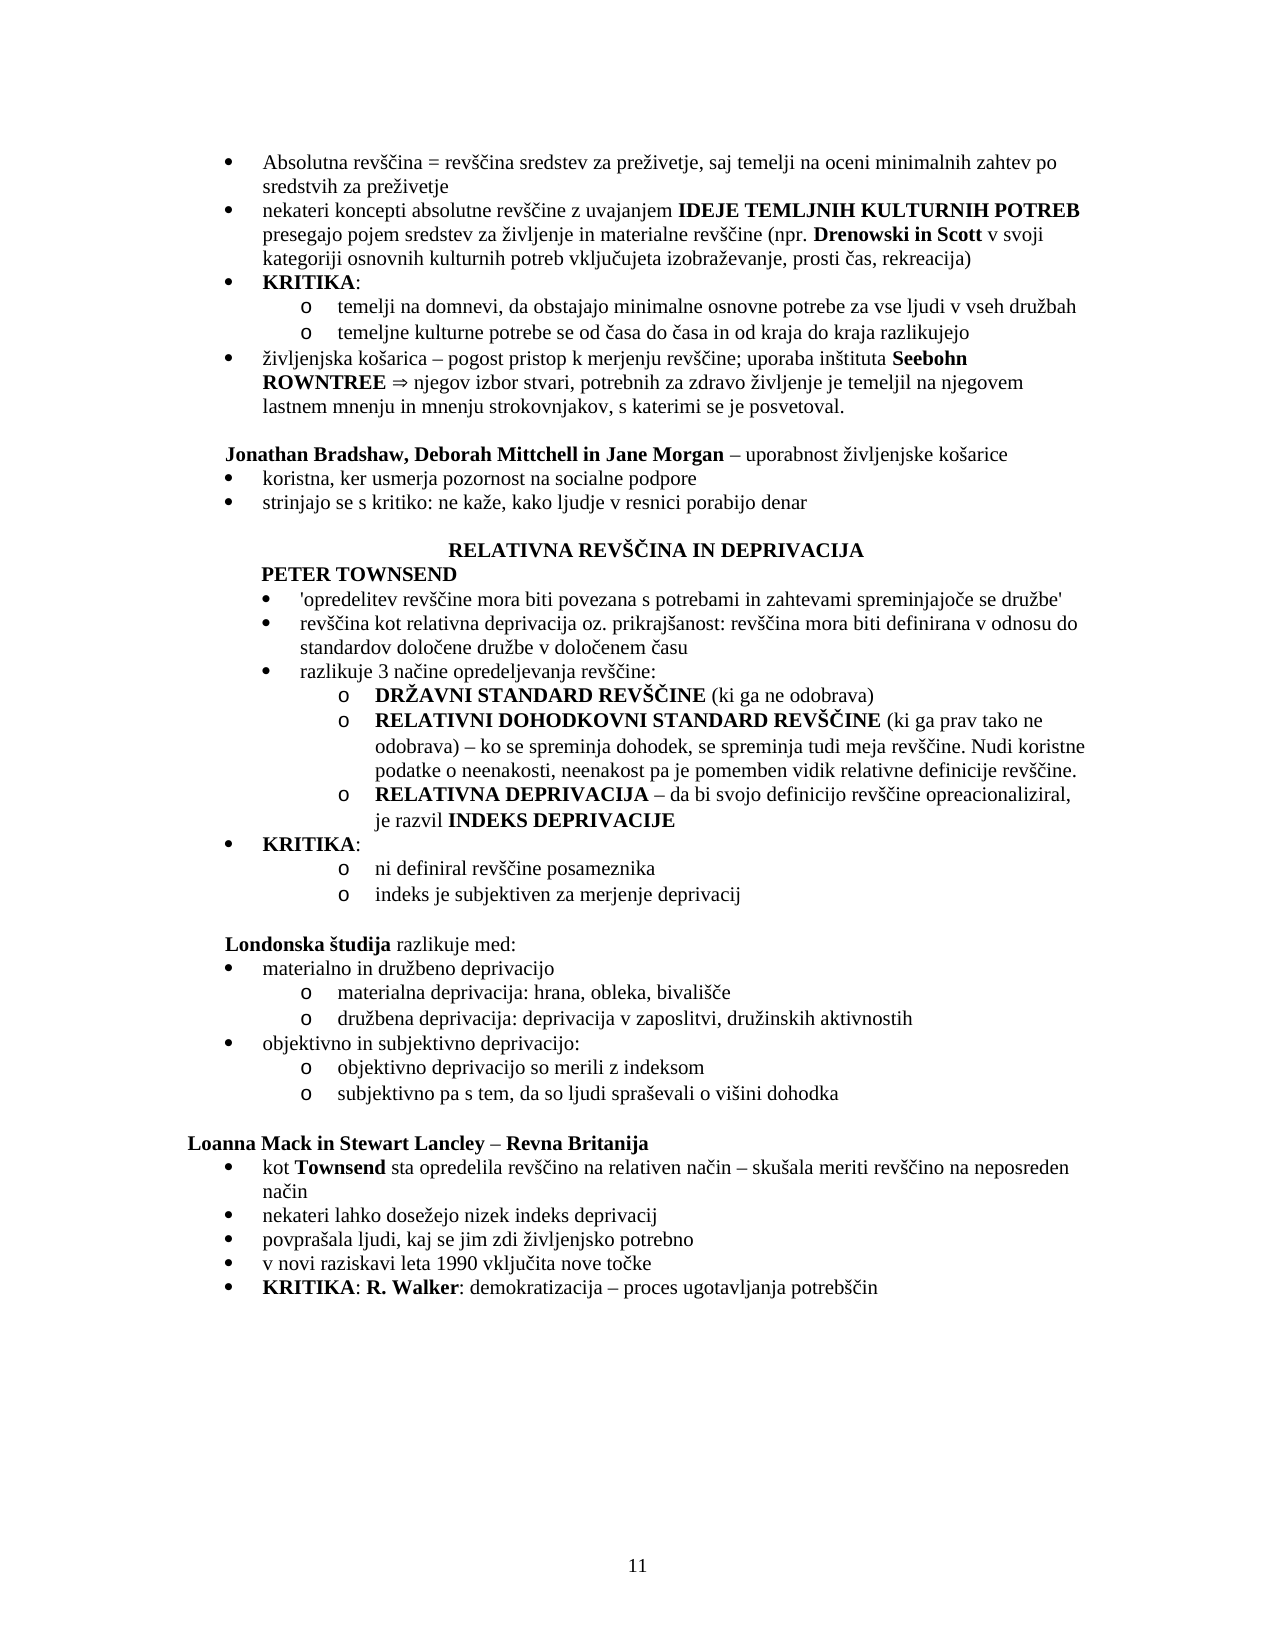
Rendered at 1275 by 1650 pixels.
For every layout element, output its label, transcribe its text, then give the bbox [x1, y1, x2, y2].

list materialno in družbeno deprivacijo [225, 956, 1087, 980]
list indeks je subjektiven za merjenje deprivacij [337, 882, 1087, 908]
list razlikuje 3 načine opredeljevanja revščine: [262, 659, 1087, 683]
text Loanna Mack in Stewart Lancley – Revna Britanija [187, 1131, 1087, 1155]
list temeljne kulturne potrebe se od časa do časa in od kraja do kraja razlikujejo [300, 320, 1087, 346]
list DRŽAVNI STANDARD REVŠČINE (ki ga ne odobrava) [337, 683, 1087, 708]
list revščina kot relativna deprivacija oz. prikrajšanost: revščina mora biti definirana v odnosu do standardov določene družbe v določenem času [262, 611, 1087, 659]
list materialna deprivacija: hrana, obleka, bivališče [300, 980, 1087, 1006]
list KRITIKA: R. Walker: demokratizacija – proces ugotavljanja potrebščin [225, 1275, 1087, 1299]
list nekateri lahko dosežejo nizek indeks deprivacij [225, 1203, 1087, 1227]
list Absolutna revščina = revščina sredstev za preživetje, saj temelji na oceni minimalnih zahtev po sredstvih za preživetje [225, 150, 1087, 198]
list temelji na domnevi, da obstajajo minimalne osnovne potrebe za vse ljudi v vseh družbah [300, 294, 1087, 320]
list koristna, ker usmerja pozornost na socialne podpore [225, 466, 1087, 490]
list RELATIVNA DEPRIVACIJA – da bi svojo definicijo revščine opreacionaliziral, je razvil INDEKS DEPRIVACIJE [337, 782, 1087, 832]
list 'opredelitev revščine mora biti povezana s potrebami in zahtevami spreminjajoče se družbe' [262, 586, 1087, 611]
text PETER TOWNSEND [225, 562, 1087, 586]
list kot Townsend sta opredelila revščino na relativen način – skušala meriti revščino na neposreden način [225, 1155, 1087, 1203]
list družbena deprivacija: deprivacija v zaposlitvi, družinskih aktivnostih [300, 1006, 1087, 1031]
text RELATIVNA REVŠČINA IN DEPRIVACIJA [225, 538, 1087, 562]
list življenjska košarica – pogost pristop k merjenju revščine; uporaba inštituta Seebohn ROWNTREE  njegov izbor stvari, potrebnih za zdravo življenje je temeljil na njegovem lastnem mnenju in mnenju strokovnjakov, s katerimi se je posvetoval. [225, 346, 1087, 418]
list subjektivno pa s tem, da so ljudi spraševali o višini dohodka [300, 1081, 1087, 1107]
text Jonathan Bradshaw, Deborah Mittchell in Jane Morgan – uporabnost življenjske košarice [225, 442, 1087, 466]
list KRITIKA: [225, 270, 1087, 294]
list povprašala ljudi, kaj se jim zdi življenjsko potrebno [225, 1227, 1087, 1251]
text Londonska študija razlikuje med: [187, 932, 1087, 956]
list nekateri koncepti absolutne revščine z uvajanjem IDEJE TEMLJNIH KULTURNIH POTREB presegajo pojem sredstev za življenje in materialne revščine (npr. Drenowski in Scott v svoji kategoriji osnovnih kulturnih potreb vključujeta izobraževanje, prosti čas, rekreacija) [225, 198, 1087, 270]
list KRITIKA: [225, 832, 1087, 856]
list v novi raziskavi leta 1990 vključita nove točke [225, 1251, 1087, 1275]
list objektivno in subjektivno deprivacijo: [225, 1031, 1087, 1055]
list objektivno deprivacijo so merili z indeksom [300, 1055, 1087, 1081]
list ni definiral revščine posameznika [337, 856, 1087, 882]
list strinjajo se s kritiko: ne kaže, kako ljudje v resnici porabijo denar [225, 490, 1087, 514]
list RELATIVNI DOHODKOVNI STANDARD REVŠČINE (ki ga prav tako ne odobrava) – ko se spreminja dohodek, se spreminja tudi meja revščine. Nudi koristne podatke o neenakosti, neenakost pa je pomemben vidik relativne definicije revščine. [337, 708, 1087, 782]
